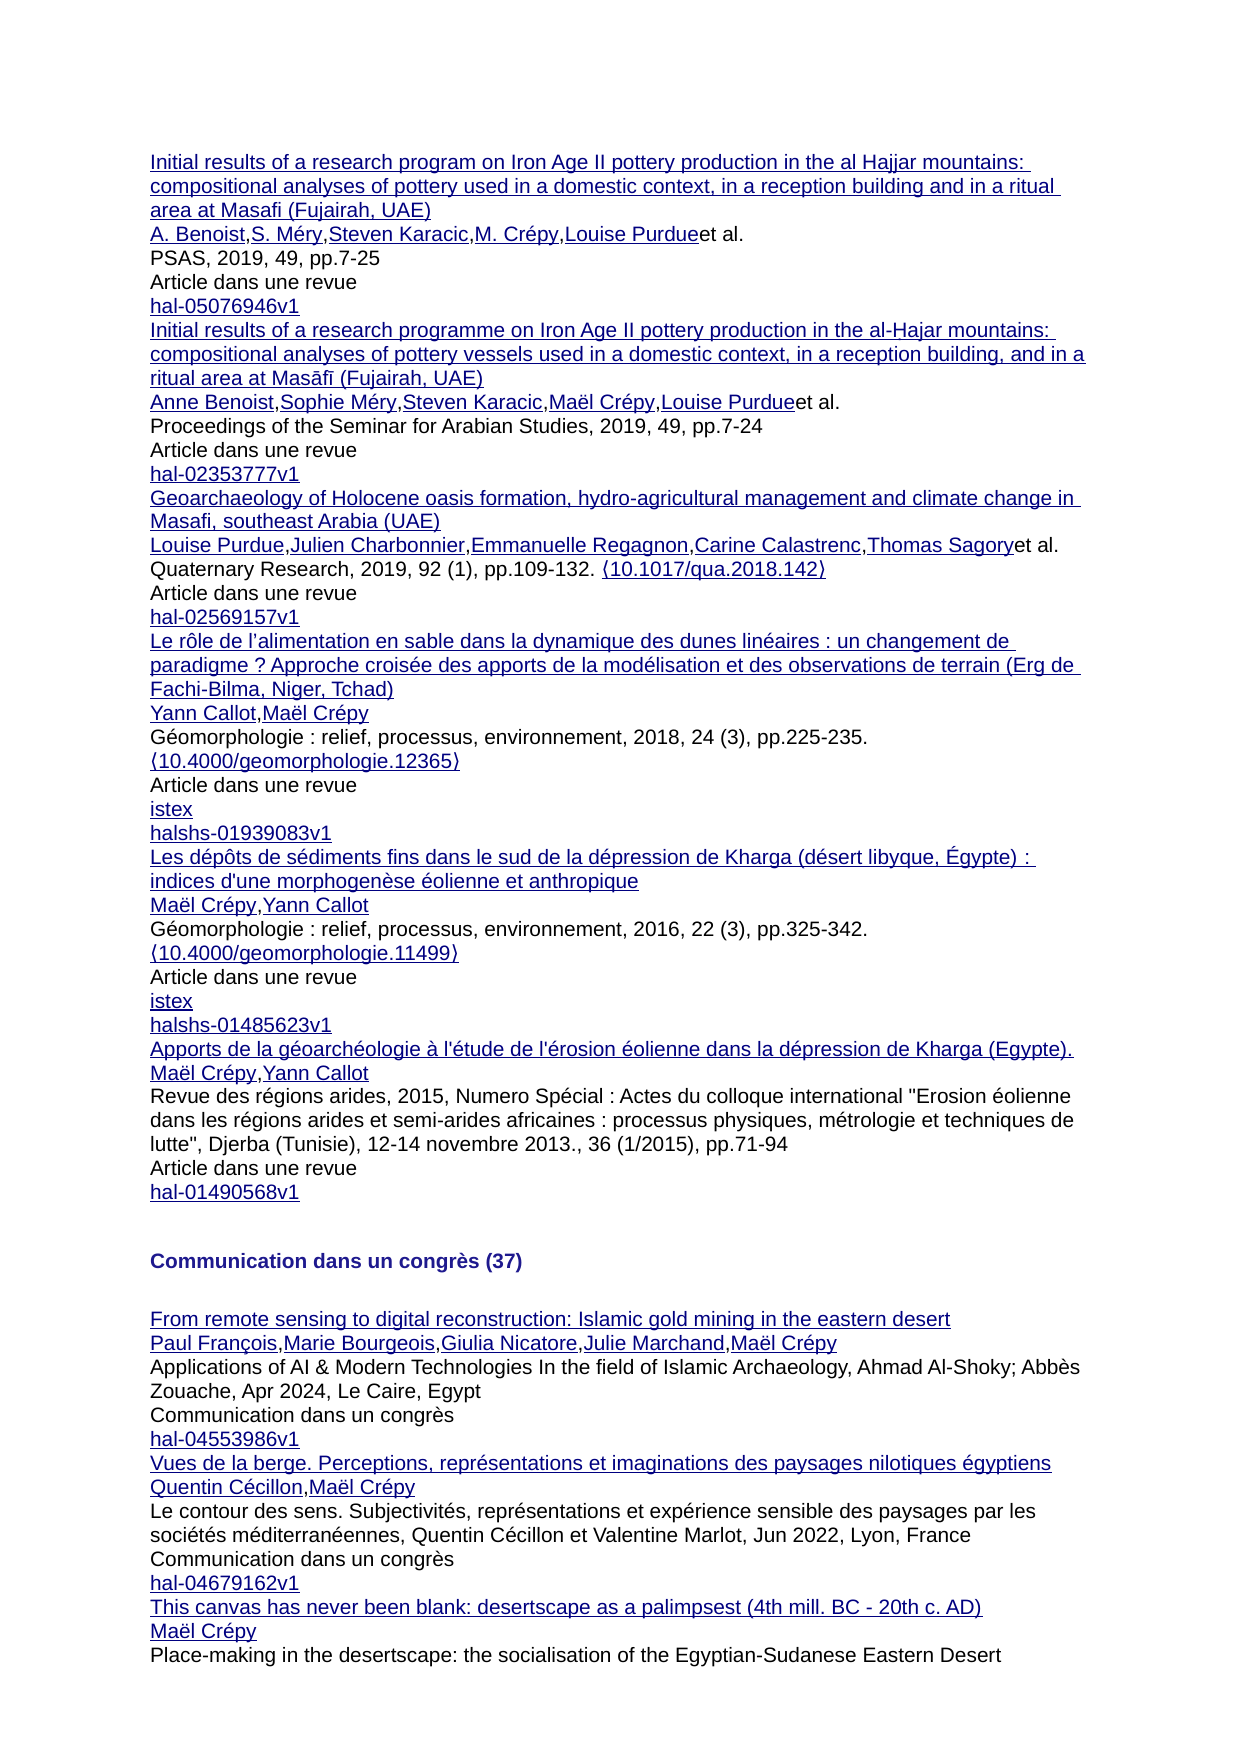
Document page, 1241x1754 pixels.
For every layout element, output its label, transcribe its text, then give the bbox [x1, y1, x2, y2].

subtitle Communication dans un congrès (37) [150, 1249, 1090, 1273]
table_header From remote sensing to digital reconstruction: Islamic gold mining in the eastern desert Paul François,Marie Bourgeois,Giulia Nicatore,Julie Marchand,Maël Crépy Applications of AI & Modern Technologies In the field of Islamic Archaeology, Ahmad Al-Shoky; Abbès Zouache, Apr 2024, Le Caire, Egypt Communication dans un congrès hal-04553986v1 [150, 1307, 1090, 1451]
table_cell Initial results of a research program on Iron Age II pottery production in the al Hajjar mountains: compositional analyses of pottery used in a domestic context, in a reception building and in a ritual area at Masafi (Fujairah, UAE) A. Benoist,S. Méry,Steven Karacic,M. Crépy,Louise Purdueet al. PSAS, 2019, 49, pp.7-25 Article dans une revue hal-05076946v1 [150, 150, 1090, 318]
table_cell Apports de la géoarchéologie à l'étude de l'érosion éolienne dans la dépression de Kharga (Egypte). Maël Crépy,Yann Callot Revue des régions arides, 2015, Numero Spécial : Actes du colloque international "Erosion éolienne dans les régions arides et semi-arides africaines : processus physiques, métrologie et techniques de lutte", Djerba (Tunisie), 12-14 novembre 2013., 36 (1/2015), pp.71-94 Article dans une revue hal-01490568v1 [150, 1036, 1090, 1204]
table_cell Initial results of a research programme on Iron Age II pottery production in the al-Ḥajar mountains: compositional analyses of pottery vessels used in a domestic context, in a reception building, and in a ritual area at Masāfī (Fujairah, UAE) Anne Benoist,Sophie Méry,Steven Karacic,Maël Crépy,Louise Purdueet al. Proceedings of the Seminar for Arabian Studies, 2019, 49, pp.7-24 Article dans une revue hal-02353777v1 [150, 318, 1090, 485]
table_cell This canvas has never been blank: desertscape as a palimpsest (4th mill. BC - 20th c. AD) Maël Crépy Place-making in the desertscape: the socialisation of the Egyptian-Sudanese Eastern Desert [150, 1595, 1090, 1667]
table_cell Geoarchaeology of Holocene oasis formation, hydro-agricultural management and climate change in Masafi, southeast Arabia (UAE) Louise Purdue,Julien Charbonnier,Emmanuelle Regagnon,Carine Calastrenc,Thomas Sagoryet al. Quaternary Research, 2019, 92 (1), pp.109-132. ⟨10.1017/qua.2018.142⟩ Article dans une revue hal-02569157v1 [150, 485, 1090, 629]
table_cell Les dépôts de sédiments fins dans le sud de la dépression de Kharga (désert libyque, Égypte) : indices d'une morphogenèse éolienne et anthropique Maël Crépy,Yann Callot Géomorphologie : relief, processus, environnement, 2016, 22 (3), pp.325-342. ⟨10.4000/geomorphologie.11499⟩ Article dans une revue istex halshs-01485623v1 [150, 845, 1090, 1036]
table_cell Vues de la berge. Perceptions, représentations et imaginations des paysages nilotiques égyptiens Quentin Cécillon,Maël Crépy Le contour des sens. Subjectivités, représentations et expérience sensible des paysages par les sociétés méditerranéennes, Quentin Cécillon et Valentine Marlot, Jun 2022, Lyon, France Communication dans un congrès hal-04679162v1 [150, 1451, 1090, 1595]
table_cell Le rôle de l’alimentation en sable dans la dynamique des dunes linéaires : un changement de paradigme ? Approche croisée des apports de la modélisation et des observations de terrain (Erg de Fachi-Bilma, Niger, Tchad) Yann Callot,Maël Crépy Géomorphologie : relief, processus, environnement, 2018, 24 (3), pp.225-235. ⟨10.4000/geomorphologie.12365⟩ Article dans une revue istex halshs-01939083v1 [150, 629, 1090, 845]
